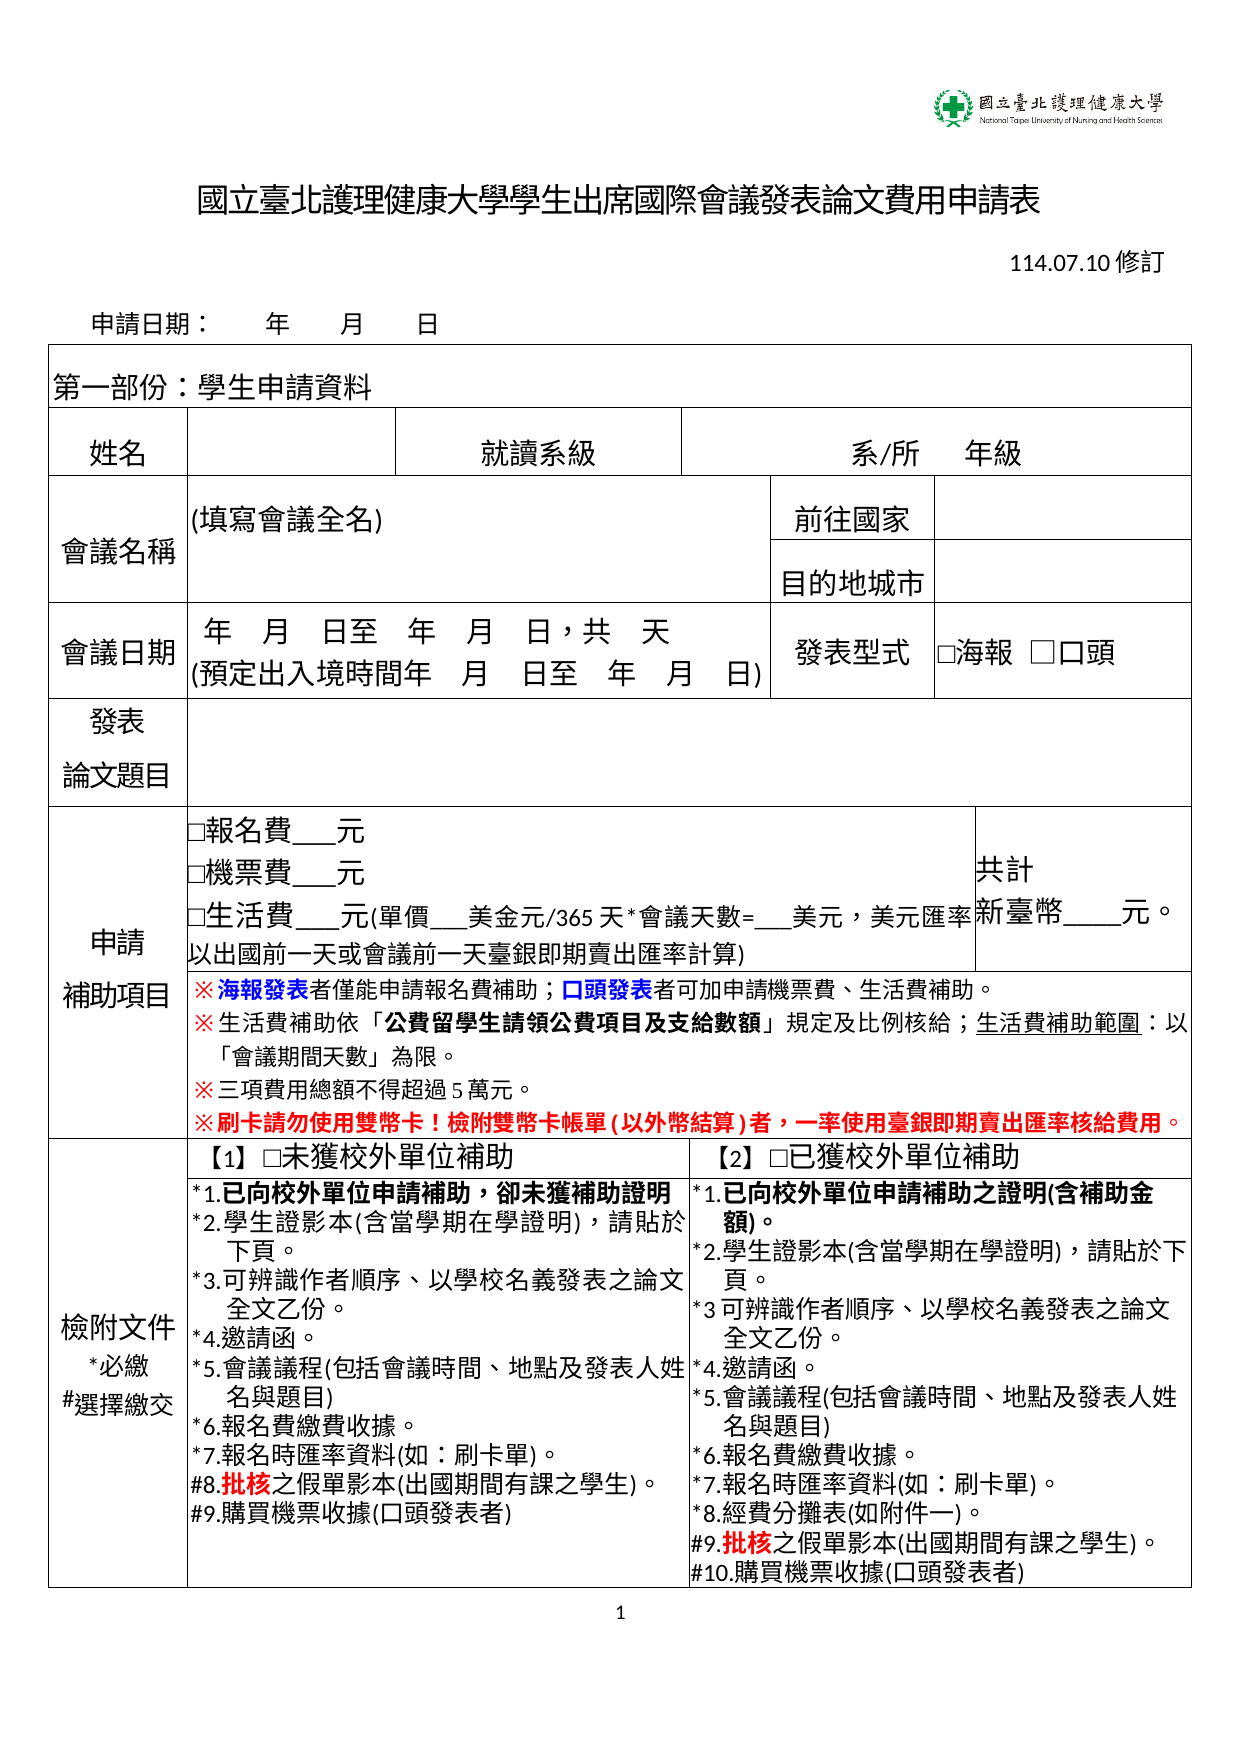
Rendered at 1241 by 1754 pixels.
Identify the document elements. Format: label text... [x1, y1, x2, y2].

table_cell 前往國家 [771, 476, 934, 539]
table_cell [188, 408, 395, 475]
table_cell □報名費___元 □機票費___元 □生活費___元(單價___美金元/365天*會議天數=___美元，美元匯率以出國前一天或會議前一天臺銀即期賣出匯率計算) [188, 807, 975, 971]
table_cell [935, 540, 1191, 602]
table_cell 年 月 日至 年 月 日，共 天 (預定出入境時間年 月 日至 年 月 日) [188, 603, 770, 698]
table_cell 就讀系級 [396, 408, 681, 475]
table_cell 共計 新臺幣____元。 [976, 807, 1191, 971]
text 114.07.10修訂 [0, 218, 1165, 281]
table_cell □未獲校外單位補助 [188, 1139, 689, 1178]
table_cell □海報 □口頭 [935, 603, 1191, 698]
table_cell (填寫會議全名) [188, 476, 770, 602]
table_cell 系/所 年級 [682, 408, 1191, 475]
table_cell *1.已向校外單位申請補助，卻未獲補助證明 *2.學生證影本(含當學期在學證明)，請貼於下頁。 *3.可辨識作者順序、以學校名義發表之論文全文乙份。 *4.邀請函。 *5.會議議程(包括會議時間、地點及發表人姓名與題目) *6.報名費繳費收據。 *7.報名時匯率資料(如：刷卡單)。 #8.批核之假單影本(出國期間有課之學生)。 #9.購買機票收據(口頭發表者) [188, 1179, 689, 1587]
text 國立臺北護理健康大學學生出席國際會議發表論文費用申請表 [75, 156, 1165, 218]
table_cell 會議名稱 [49, 476, 187, 602]
table_cell ※海報發表者僅能申請報名費補助；口頭發表者可加申請機票費、生活費補助。 ※生活費補助依「公費留學生請領公費項目及支給數額」規定及比例核給；生活費補助範圍：以「會議期間天數」為限。 ※三項費用總額不得超過5萬元。 ※刷卡請勿使用雙幣卡！檢附雙幣卡帳單(以外幣結算)者，一率使用臺銀即期賣出匯率核給費用。 [188, 972, 1191, 1138]
table_cell 檢附文件 *必繳 #選擇繳交 [49, 1139, 187, 1587]
table_cell 發表 論文題目 [49, 699, 187, 806]
table_header 第一部份：學生申請資料 [49, 345, 1191, 407]
table_cell 目的地城市 [771, 540, 934, 602]
text 申請日期： 年 月 日 [0, 281, 1115, 343]
table_cell 申請 補助項目 [49, 807, 187, 1138]
table_cell *1.已向校外單位申請補助之證明(含補助金額)。 *2.學生證影本(含當學期在學證明)，請貼於下頁。 *3可辨識作者順序、以學校名義發表之論文全文乙份。 *4.邀請函。 *5.會議議程(包括會議時間、地點及發表人姓名與題目) *6.報名費繳費收據。 *7.報名時匯率資料(如：刷卡單)。 *8.經費分攤表(如附件一)。 #9.批核之假單影本(出國期間有課之學生)。 #10.購買機票收據(口頭發表者) [690, 1179, 1191, 1587]
table_cell □已獲校外單位補助 [690, 1139, 1191, 1178]
table_cell 發表型式 [771, 603, 934, 698]
table_cell 姓名 [49, 408, 187, 475]
table_cell [188, 699, 1191, 806]
table_cell [935, 476, 1191, 539]
table_cell 會議日期 [49, 603, 187, 698]
